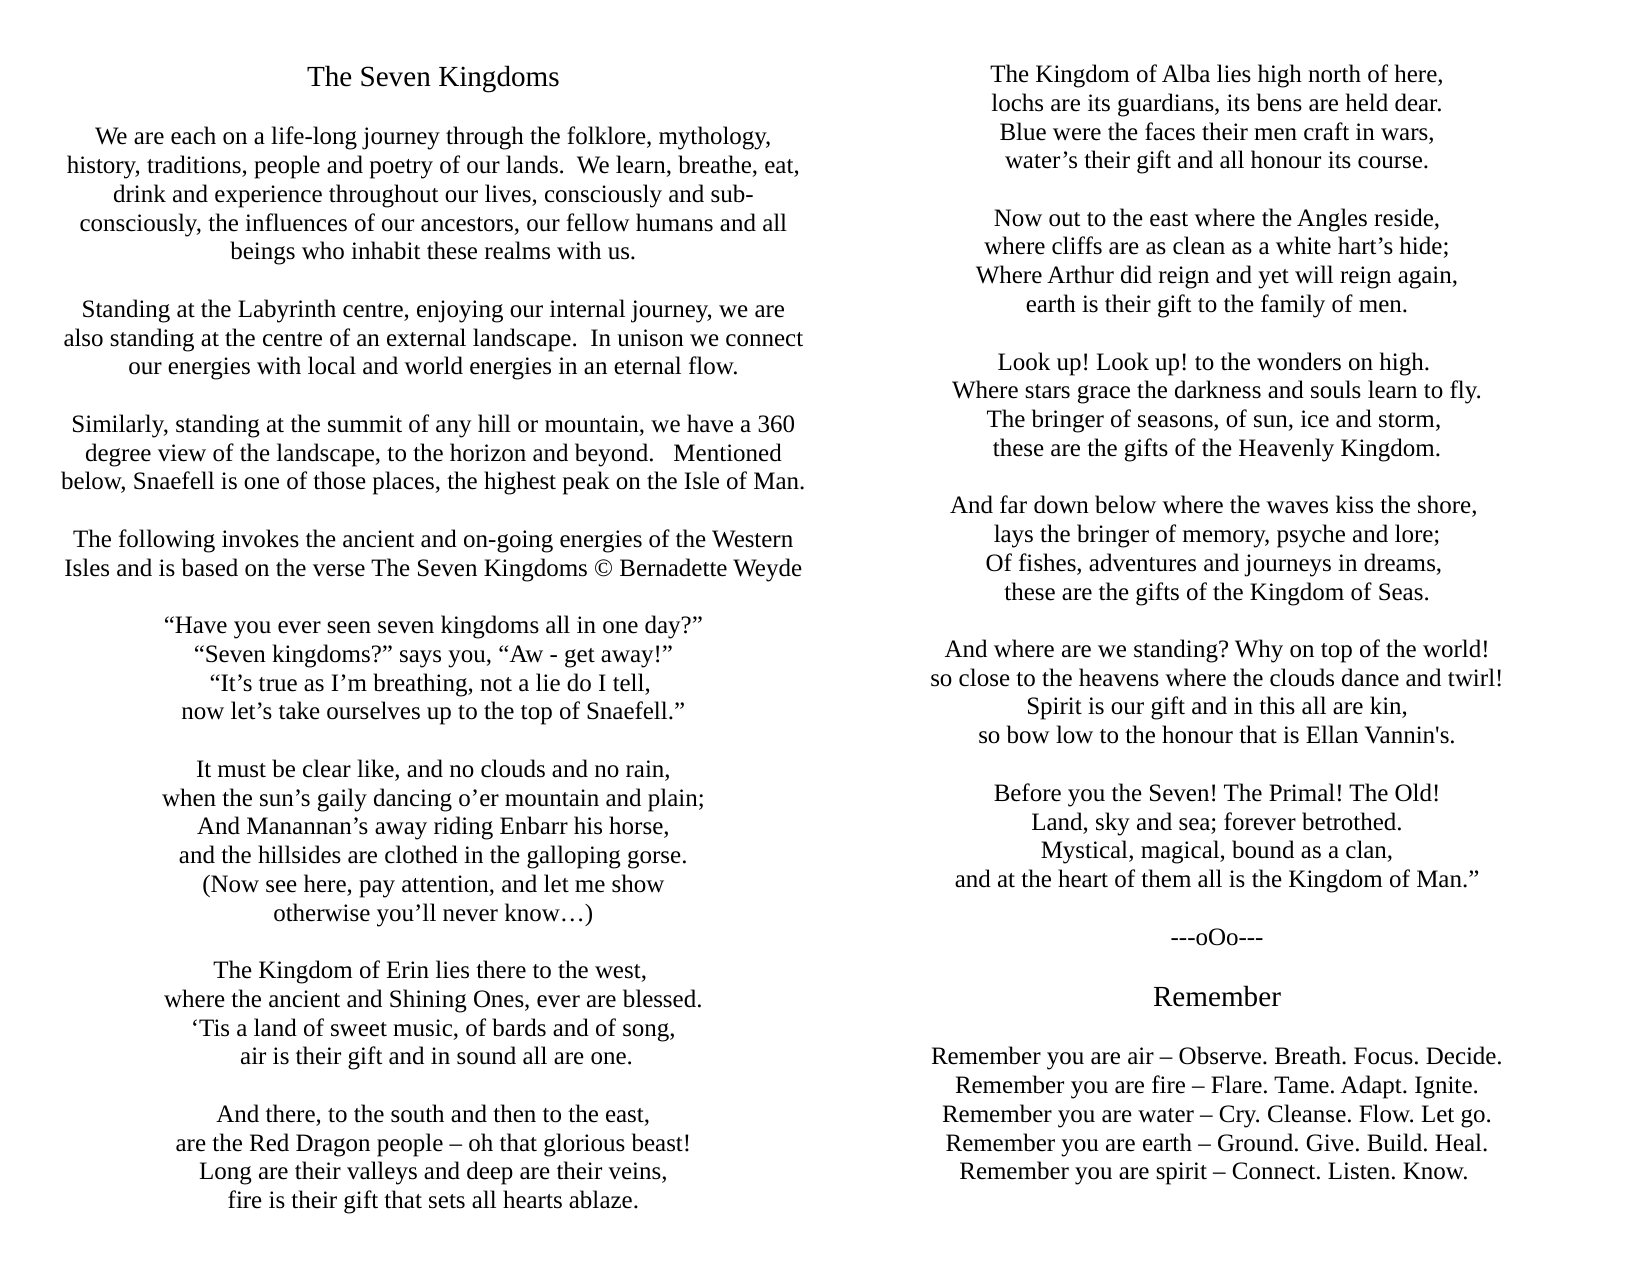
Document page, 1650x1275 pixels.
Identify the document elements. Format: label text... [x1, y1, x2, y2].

text lays the bringer of memory, psyche and lore; Of fishes, adventures and journeys in dreams, [843, 519, 1591, 577]
text And far down below where the waves kiss the shore, [843, 490, 1591, 519]
text “Seven kingdoms?” says you, “Aw - get away!” “It’s true as I’m breathing, not a lie do I tell, [59, 639, 807, 696]
text It must be clear like, and no clouds and no rain, [59, 754, 807, 783]
text The Seven Kingdoms [59, 59, 807, 93]
text Where stars grace the darkness and souls learn to fly. The bringer of seasons, of sun, ice and storm, [843, 375, 1591, 433]
text Remember [843, 979, 1591, 1013]
text “Have you ever seen seven kingdoms all in one day?” [59, 610, 807, 639]
text And there, to the south and then to the east, [59, 1099, 807, 1128]
text fire is their gift that sets all hearts ablaze. [59, 1185, 807, 1214]
text lochs are its guardians, its bens are held dear. Blue were the faces their men craft in wars, [843, 88, 1591, 145]
text and at the heart of them all is the Kingdom of Man.” [843, 864, 1591, 893]
text and the hillsides are clothed in the galloping gorse. [59, 840, 807, 869]
text The following invokes the ancient and on-going energies of the Western Isles and is based on the verse The Seven Kingdoms © Bernadette Weyde [59, 524, 807, 581]
text Before you the Seven! The Primal! The Old! [843, 778, 1591, 807]
text The Kingdom of Erin lies there to the west, [59, 955, 807, 984]
text Similarly, standing at the summit of any hill or mountain, we have a 360 degree view of the landscape, to the horizon and beyond. Mentioned below, Snaefell is one of those places, the highest peak on the Isle of Man. [59, 409, 807, 495]
text Now out to the east where the Angles reside, [843, 203, 1591, 232]
text where the ancient and Shining Ones, ever are blessed. ‘Tis a land of sweet music, of bards and of song, [59, 984, 807, 1041]
text Remember you are spirit – Connect. Listen. Know. [843, 1156, 1591, 1185]
text We are each on a life-long journey through the folklore, mythology, history, traditions, people and poetry of our lands. We learn, breathe, eat, drink and experience throughout our lives, consciously and sub-consciously, the influences of our ancestors, our fellow humans and all beings who inhabit these realms with us. [59, 121, 807, 265]
text so bow low to the honour that is Ellan Vannin's. [843, 720, 1591, 749]
text (Now see here, pay attention, and let me show [59, 869, 807, 898]
text The Kingdom of Alba lies high north of here, [843, 59, 1591, 88]
text And where are we standing? Why on top of the world! [843, 634, 1591, 663]
text ---oOo--- [843, 922, 1591, 950]
text Standing at the Labyrinth centre, enjoying our internal journey, we are also standing at the centre of an external landscape. In unison we connect our energies with local and world energies in an eternal flow. [59, 294, 807, 380]
text air is their gift and in sound all are one. [59, 1041, 807, 1070]
text Remember you are air – Observe. Breath. Focus. Decide. [843, 1041, 1591, 1070]
text otherwise you’ll never know…) [59, 898, 807, 926]
text are the Red Dragon people – oh that glorious beast! Long are their valleys and deep are their veins, [59, 1128, 807, 1185]
text Remember you are fire – Flare. Tame. Adapt. Ignite. [843, 1070, 1591, 1099]
text these are the gifts of the Kingdom of Seas. [843, 577, 1591, 605]
text when the sun’s gaily dancing o’er mountain and plain; And Manannan’s away riding Enbarr his horse, [59, 783, 807, 840]
text so close to the heavens where the clouds dance and twirl! Spirit is our gift and in this all are kin, [843, 663, 1591, 720]
text where cliffs are as clean as a white hart’s hide; Where Arthur did reign and yet will reign again, [843, 232, 1591, 289]
text Look up! Look up! to the wonders on high. [843, 347, 1591, 375]
text earth is their gift to the family of men. [843, 289, 1591, 318]
text these are the gifts of the Heavenly Kingdom. [843, 433, 1591, 462]
text Remember you are earth – Ground. Give. Build. Heal. [843, 1128, 1591, 1156]
text Remember you are water – Cry. Cleanse. Flow. Let go. [843, 1099, 1591, 1128]
text Land, sky and sea; forever betrothed. Mystical, magical, bound as a clan, [843, 807, 1591, 864]
text now let’s take ourselves up to the top of Snaefell.” [59, 696, 807, 725]
text water’s their gift and all honour its course. [843, 145, 1591, 174]
